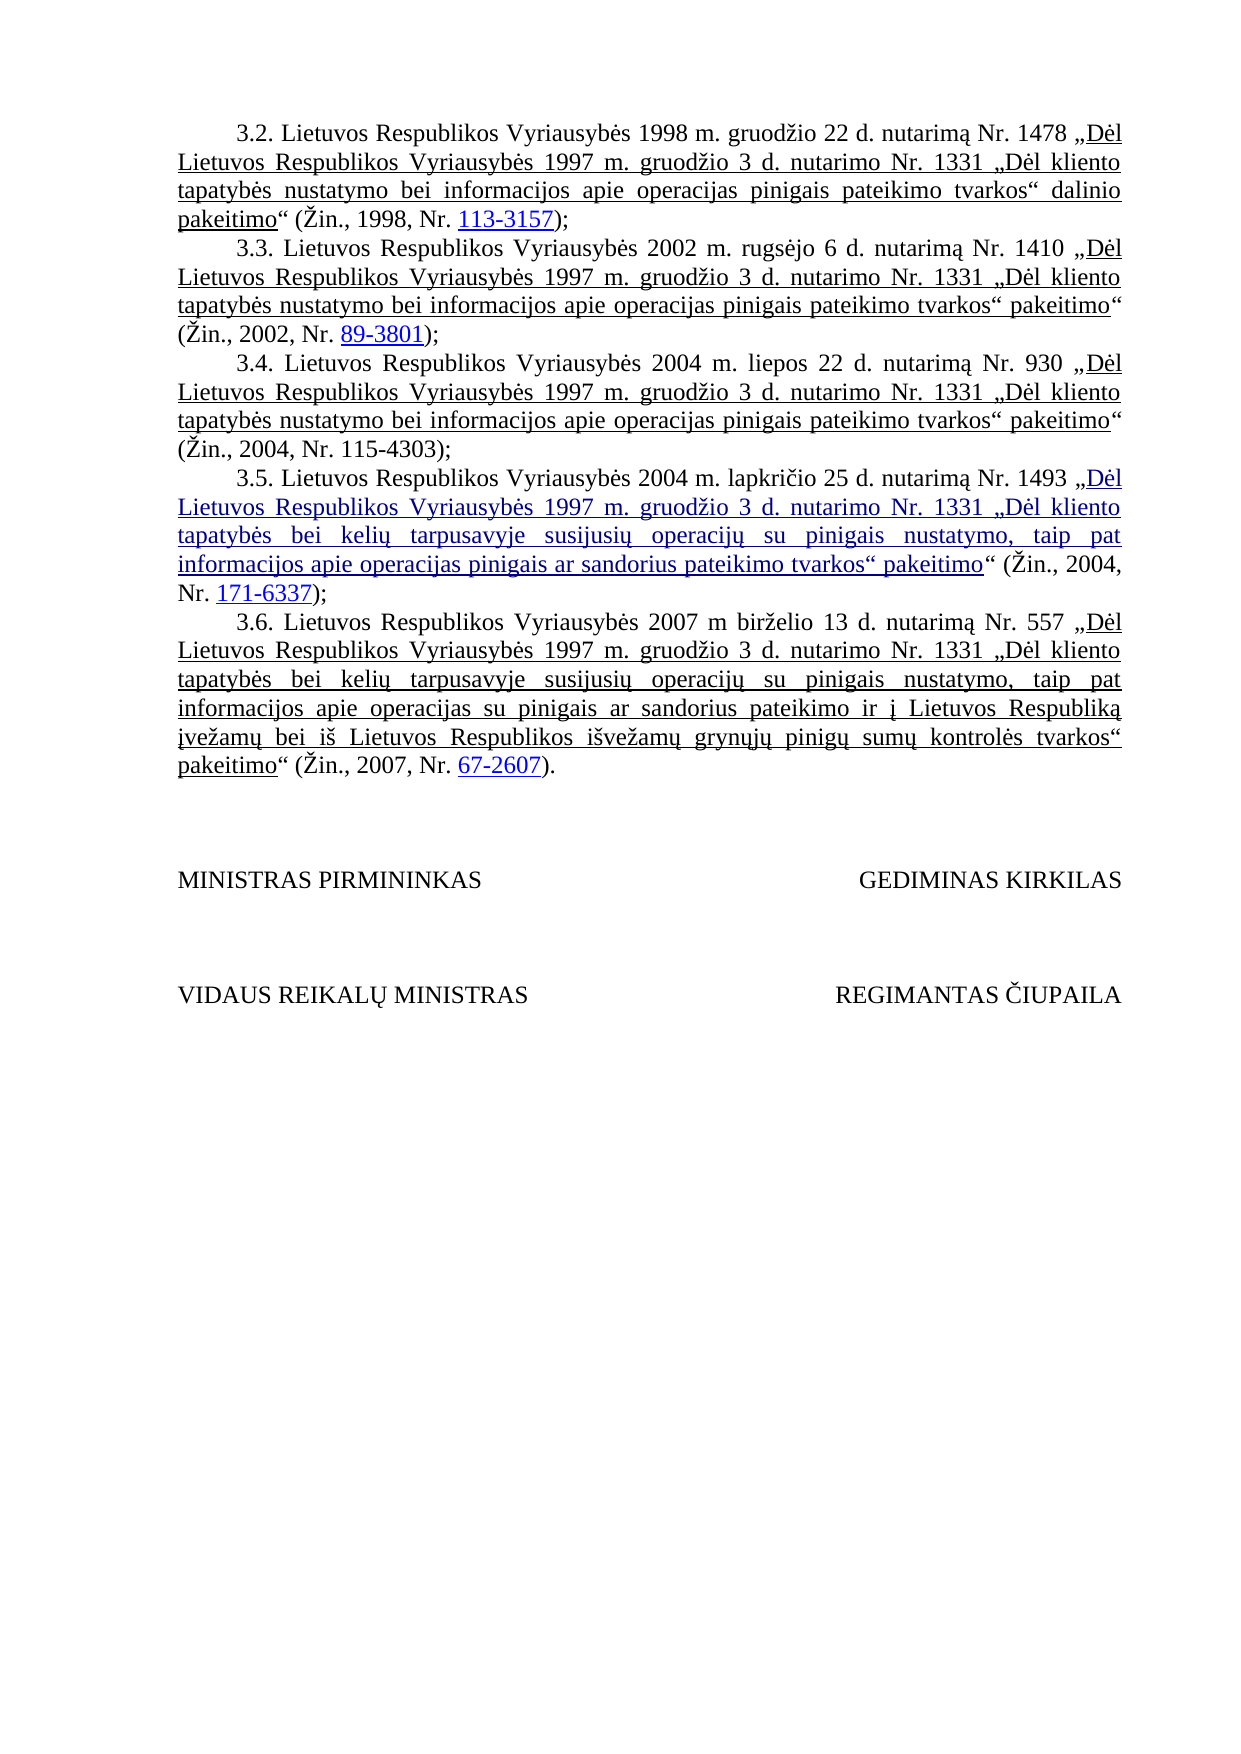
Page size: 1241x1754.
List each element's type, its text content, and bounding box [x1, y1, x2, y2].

text pakeitimo“ (Žin., 2007, Nr. 67-2607). [177, 748, 1122, 779]
text MINISTRAS PIRMININKAS GEDIMINAS KIRKILAS [177, 866, 1122, 894]
text informacijos apie operacijas su pinigais ar sandorius pateikimo ir į Lietuvos Respubliką [177, 690, 1122, 718]
text 3.4. Lietuvos Respublikos Vyriausybės 2004 m. liepos 22 d. nutarimą Nr. 930 „Dėl Lietuvos Respublikos Vyriausybės 1997 m. gruodžio 3 d. nutarimo Nr. 1331 „Dėl kliento tapatybės nustatymo bei informacijos apie operacijas pinigais pateikimo tvarkos“ pakeitimo“ (Žin., 2004, Nr. 115-4303); [177, 348, 1122, 463]
text 3.5. Lietuvos Respublikos Vyriausybės 2004 m. lapkričio 25 d. nutarimą Nr. 1493 „Dėl Lietuvos Respublikos Vyriausybės 1997 m. gruodžio 3 d. nutarimo Nr. 1331 „Dėl kliento tapatybės bei kelių tarpusavyje susijusių operacijų su pinigais nustatymo, taip pat [177, 463, 1122, 546]
text 3.2. Lietuvos Respublikos Vyriausybės 1998 m. gruodžio 22 d. nutarimą Nr. 1478 „Dėl Lietuvos Respublikos Vyriausybės 1997 m. gruodžio 3 d. nutarimo Nr. 1331 „Dėl kliento tapatybės nustatymo bei informacijos apie operacijas pinigais pateikimo tvarkos“ dalinio [177, 118, 1122, 201]
text 3.6. Lietuvos Respublikos Vyriausybės 2007 m birželio 13 d. nutarimą Nr. 557 „Dėl Lietuvos Respublikos Vyriausybės 1997 m. gruodžio 3 d. nutarimo Nr. 1331 „Dėl kliento tapatybės bei kelių tarpusavyje susijusių operacijų su pinigais nustatymo, taip pat [177, 607, 1122, 689]
text 3.3. Lietuvos Respublikos Vyriausybės 2002 m. rugsėjo 6 d. nutarimą Nr. 1410 „Dėl Lietuvos Respublikos Vyriausybės 1997 m. gruodžio 3 d. nutarimo Nr. 1331 „Dėl kliento tapatybės nustatymo bei informacijos apie operacijas pinigais pateikimo tvarkos“ pakeitimo“ (Žin., 2002, Nr. 89-3801); [177, 233, 1122, 348]
text įvežamų bei iš Lietuvos Respublikos išvežamų grynųjų pinigų sumų kontrolės tvarkos“ [177, 719, 1122, 747]
text pakeitimo“ (Žin., 1998, Nr. 113-3157); [177, 202, 1122, 233]
text informacijos apie operacijas pinigais ar sandorius pateikimo tvarkos“ pakeitimo“ (Žin., 2004, Nr. 171-6337); [177, 547, 1122, 607]
text VIDAUS REIKALŲ MINISTRAS REGIMANTAS ČIUPAILA [177, 981, 1122, 1009]
